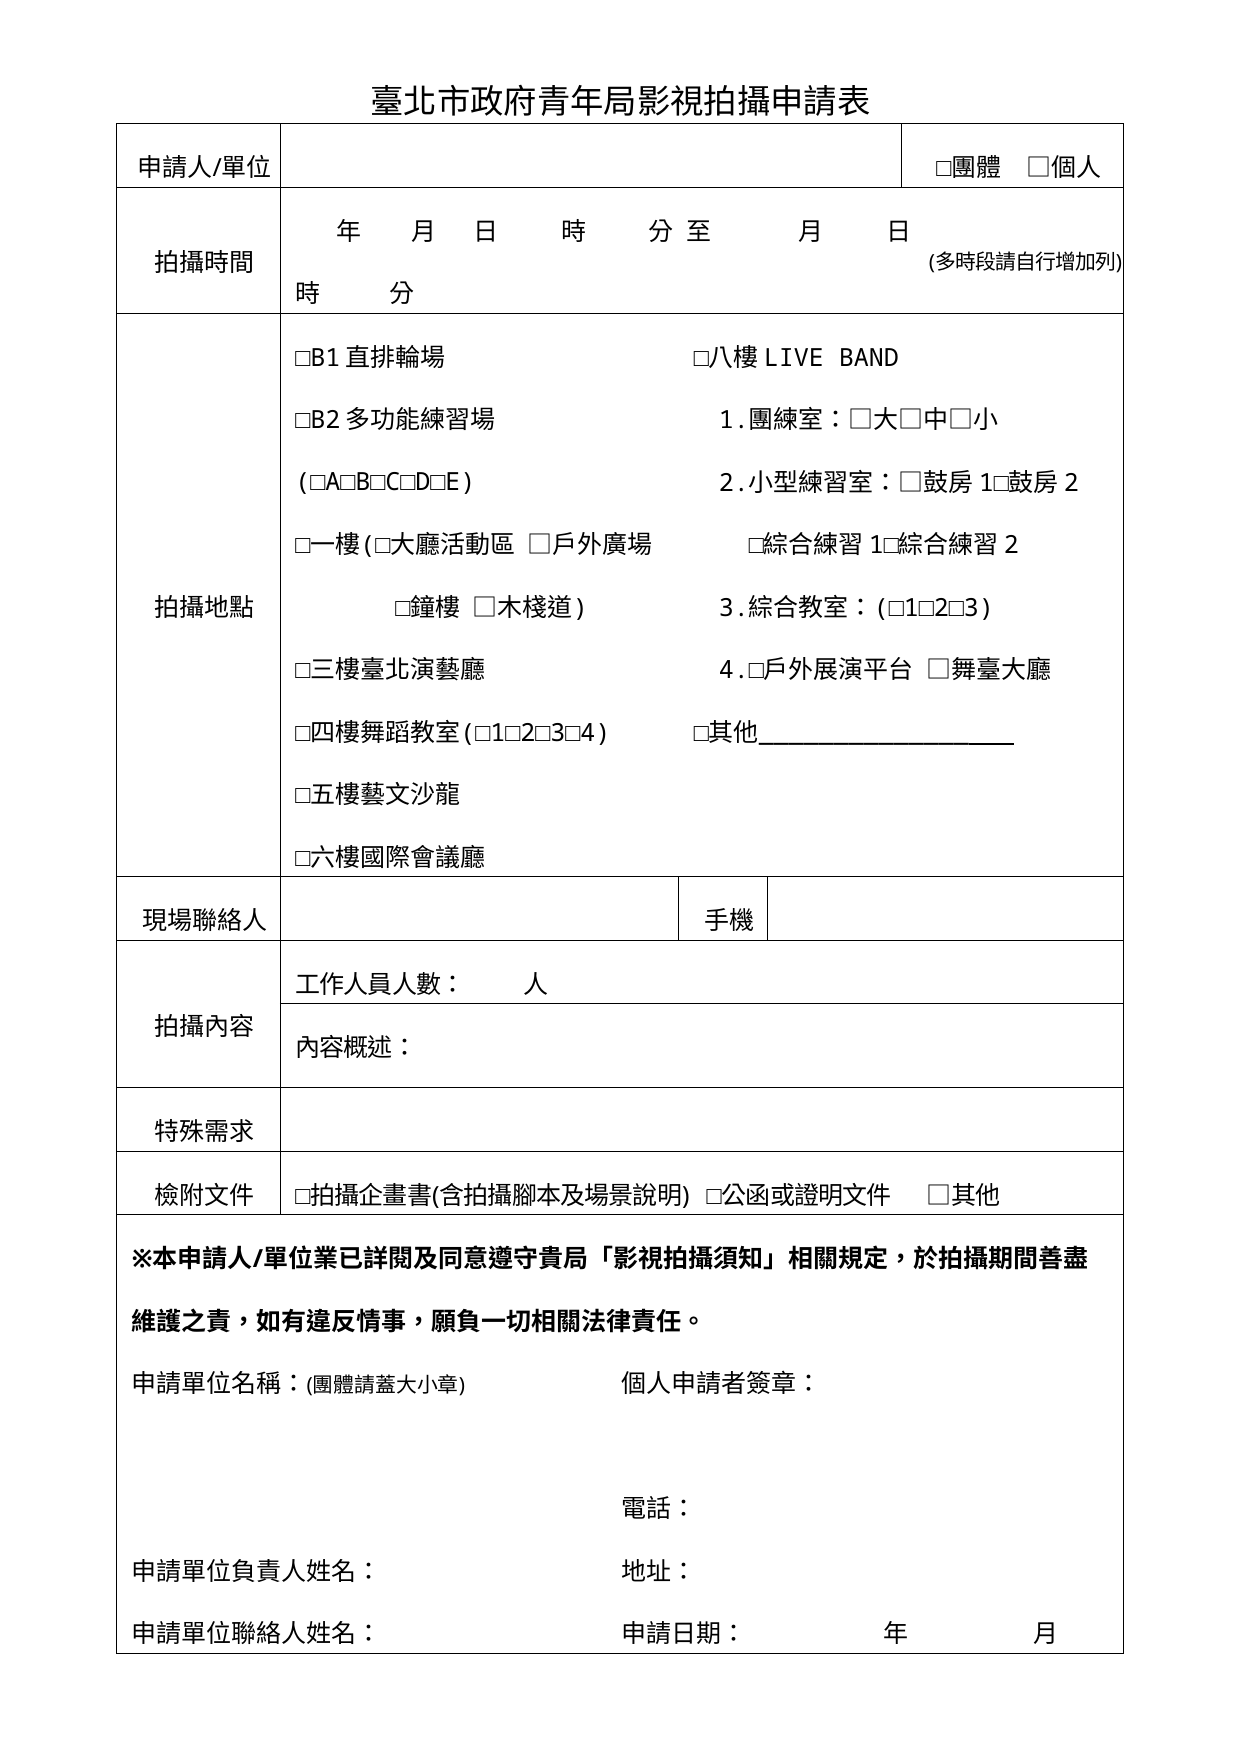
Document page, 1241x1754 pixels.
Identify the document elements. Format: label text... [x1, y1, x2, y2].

table_cell 工作人員人數： 人 [281, 941, 1123, 1003]
table_cell (多時段請自行增加列) [915, 188, 1123, 313]
table_cell 地址： [620, 1528, 1123, 1590]
table_cell □B1直排輪場 □B2多功能練習場 (□A□B□C□D□E) □一樓(□大廳活動區 □戶外廣場 □鐘樓 □木棧道) □三樓臺北演藝廳 □四樓舞蹈教室(□1□2□3□4) □五樓藝文沙龍 □六樓國際會議廳 [281, 314, 679, 876]
table_cell 拍攝地點 [117, 314, 280, 876]
table_cell 現場聯絡人 [117, 877, 280, 940]
table_cell [281, 1088, 1123, 1151]
table_cell 拍攝內容 [117, 941, 280, 1087]
table_cell □八樓LIVE BAND 1.團練室：□大□中□小 2.小型練習室：□鼓房1□鼓房2 □綜合練習1□綜合練習2 3.綜合教室：(□1□2□3) 4.□戶外展演平台 □舞臺大廳 □其他______________ [679, 314, 1123, 876]
table_cell [117, 1465, 620, 1528]
table_cell □拍攝企畫書(含拍攝腳本及場景說明) □公函或證明文件 □其他 [281, 1152, 1123, 1214]
table_cell 拍攝時間 [117, 188, 280, 313]
table_cell ※本申請人/單位業已詳閱及同意遵守貴局「影視拍攝須知」相關規定，於拍攝期間善盡維護之責，如有違反情事，願負一切相關法律責任。 [117, 1215, 1123, 1340]
table_cell 檢附文件 [117, 1152, 280, 1214]
table_cell 內容概述： [281, 1004, 1123, 1087]
table_header [281, 124, 901, 187]
text 臺北市政府青年局影視拍攝申請表 [89, 75, 1152, 123]
table_cell [768, 877, 1123, 940]
table_cell 手機 [679, 877, 767, 940]
table_cell 特殊需求 [117, 1088, 280, 1151]
table_header 申請人/單位 [117, 124, 280, 187]
table_cell [620, 1403, 1123, 1465]
table_cell 電話： [620, 1465, 1123, 1528]
table_header □團體 □個人 [902, 124, 1123, 187]
table_cell 申請日期： 年 月 [620, 1590, 1123, 1653]
table_cell 年 月 日 時 分 至 月 日 時 分 [281, 188, 915, 313]
table_cell 申請單位名稱：(團體請蓋大小章) [117, 1340, 620, 1465]
table_cell [281, 877, 678, 940]
table_cell 申請單位聯絡人姓名： [117, 1590, 620, 1653]
table_cell 個人申請者簽章： [620, 1340, 1123, 1403]
table_cell 申請單位負責人姓名： [117, 1528, 620, 1590]
